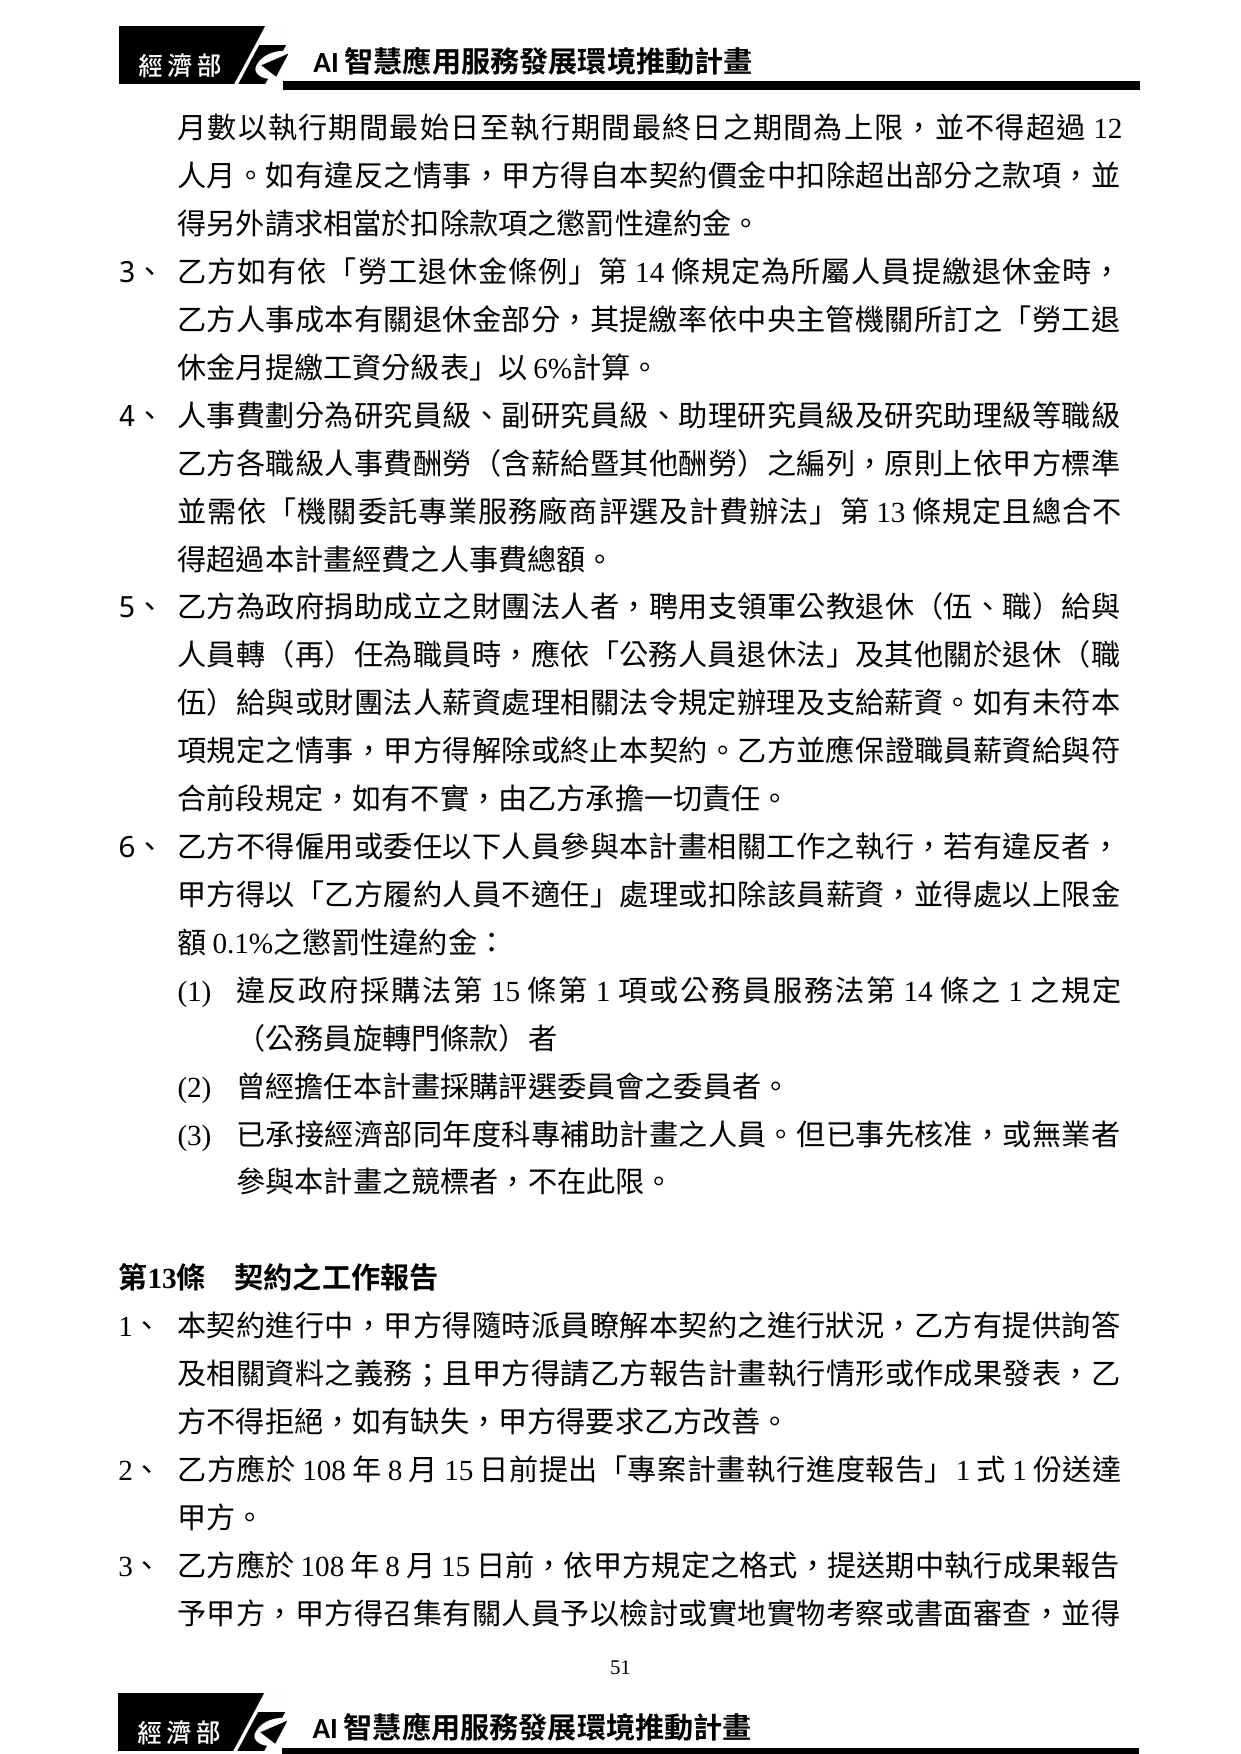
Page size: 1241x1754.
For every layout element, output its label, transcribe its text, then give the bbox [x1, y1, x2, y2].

list 人事費劃分為研究員級、副研究員級、助理研究員級及研究助理級等職級，乙方各職級人事費酬勞（含薪給暨其他酬勞）之編列，原則上依甲方標準，並需依「機關委託專業服務廠商評選及計費辦法」第13條規定且總合不得超過本計畫經費之人事費總額。 [118, 388, 1122, 579]
list 乙方應於108年8月15日前，依甲方規定之格式，提送期中執行成果報告予甲方，甲方得召集有關人員予以檢討或實地實物考察或書面審查，並得 [118, 1538, 1122, 1634]
list 乙方應於108年8月15日前提出「專案計畫執行進度報告」1式1份送達甲方。 [118, 1442, 1122, 1538]
list 乙方如有依「勞工退休金條例」第14條規定為所屬人員提繳退休金時，乙方人事成本有關退休金部分，其提繳率依中央主管機關所訂之「勞工退休金月提繳工資分級表」以6%計算。 [118, 244, 1122, 388]
list 契約之工作報告 [118, 1250, 1122, 1298]
list 違反政府採購法第15條第1項或公務員服務法第14條之1之規定（公務員旋轉門條款）者 [177, 963, 1122, 1059]
list 乙方不得僱用或委任以下人員參與本計畫相關工作之執行，若有違反者，甲方得以「乙方履約人員不適任」處理或扣除該員薪資，並得處以上限金額0.1%之懲罰性違約金： [118, 819, 1122, 963]
list 已承接經濟部同年度科專補助計畫之人員。但已事先核准，或無業者參與本計畫之競標者，不在此限。 [177, 1107, 1122, 1202]
list 本契約進行中，甲方得隨時派員瞭解本契約之進行狀況，乙方有提供詢答及相關資料之義務；且甲方得請乙方報告計畫執行情形或作成果發表，乙方不得拒絕，如有缺失，甲方得要求乙方改善。 [118, 1298, 1122, 1442]
list 月數以執行期間最始日至執行期間最終日之期間為上限，並不得超過12人月。如有違反之情事，甲方得自本契約價金中扣除超出部分之款項，並得另外請求相當於扣除款項之懲罰性違約金。 [118, 100, 1122, 244]
list 曾經擔任本計畫採購評選委員會之委員者。 [177, 1059, 1122, 1107]
list 乙方為政府捐助成立之財團法人者，聘用支領軍公教退休（伍、職）給與人員轉（再）任為職員時，應依「公務人員退休法」及其他關於退休（職、伍）給與或財團法人薪資處理相關法令規定辦理及支給薪資。如有未符本項規定之情事，甲方得解除或終止本契約。乙方並應保證職員薪資給與符合前段規定，如有不實，由乙方承擔一切責任。 [118, 579, 1122, 819]
